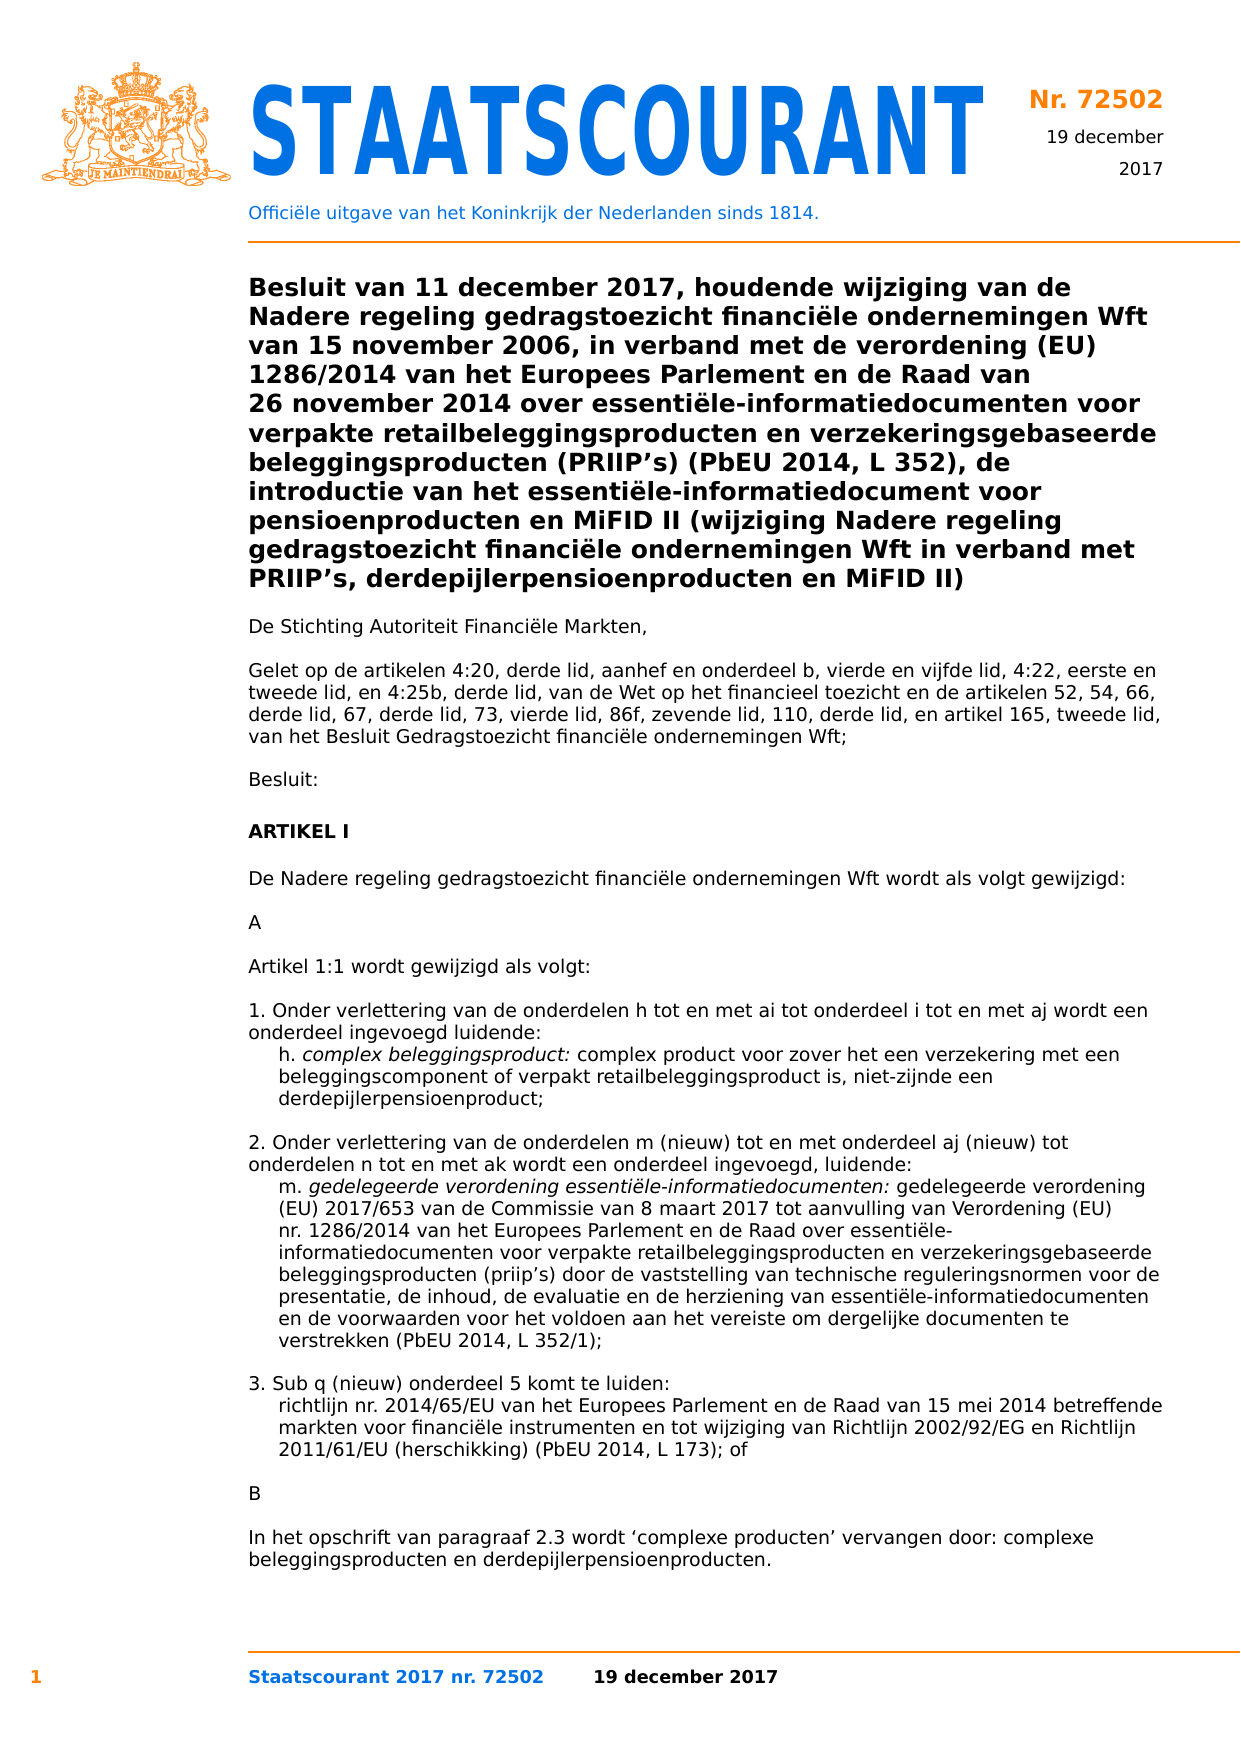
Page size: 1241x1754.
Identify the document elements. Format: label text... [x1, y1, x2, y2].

table_header Nr. 72502 [998, 62, 1240, 121]
table_cell Officiële uitgave van het Koninkrijk der Nederlanden sinds 1814. [248, 203, 1240, 241]
text B [248, 1483, 1163, 1505]
text 2. Onder verlettering van de onderdelen m (nieuw) tot en met onderdeel aj (nieuw) tot onderdelen n tot en met ak wordt een onderdeel ingevoegd, luidende: [248, 1132, 1163, 1176]
text A [248, 912, 1163, 934]
picture [41, 62, 231, 186]
table_header [25, 62, 248, 241]
text richtlijn nr. 2014/65/EU van het Europees Parlement en de Raad van 15 mei 2014 betreffende markten voor financiële instrumenten en tot wijziging van Richtlijn 2002/92/EG en Richtlijn 2011/61/EU (herschikking) (PbEU 2014, L 173); of [278, 1395, 1163, 1461]
text h. complex beleggingsproduct: complex product voor zover het een verzekering met een beleggingscomponent of verpakt retailbeleggingsproduct is, niet-zijnde een derdepijlerpensioenproduct; [278, 1044, 1163, 1110]
text 1. Onder verlettering van de onderdelen h tot en met ai tot onderdeel i tot en met aj wordt een onderdeel ingevoegd luidende: [248, 1000, 1163, 1044]
text Artikel 1:1 wordt gewijzigd als volgt: [248, 956, 1163, 978]
text Gelet op de artikelen 4:20, derde lid, aanhef en onderdeel b, vierde en vijfde lid, 4:22, eerste en tweede lid, en 4:25b, derde lid, van de Wet op het financieel toezicht en de artikelen 52, 54, 66, derde lid, 67, derde lid, 73, vierde lid, 86f, zevende lid, 110, derde lid, en artikel 165, tweede lid, van het Besluit Gedragstoezicht financiële ondernemingen Wft; [248, 659, 1163, 747]
table_cell 19 december [998, 121, 1240, 153]
table_cell 2017 [998, 153, 1240, 203]
subtitle Besluit van 11 december 2017, houdende wijziging van de Nadere regeling gedragstoezicht financiële ondernemingen Wft van 15 november 2006, in verband met de verordening (EU) 1286/2014 van het Europees Parlement en de Raad van 26 november 2014 over essentiële-informatiedocumenten voor verpakte retailbeleggingsproducten en verzekeringsgebaseerde beleggingsproducten (PRIIP’s) (PbEU 2014, L 352), de introductie van het essentiële-informatiedocument voor pensioenproducten en MiFID II (wijziging Nadere regeling gedragstoezicht financiële ondernemingen Wft in verband met PRIIP’s, derdepijlerpensioenproducten en MiFID II) [248, 273, 1163, 594]
text De Stichting Autoriteit Financiële Markten, [248, 616, 1163, 638]
table_header STAATSCOURANT [248, 62, 998, 203]
text De Nadere regeling gedragstoezicht financiële ondernemingen Wft wordt als volgt gewijzigd: [248, 868, 1163, 890]
text In het opschrift van paragraaf 2.3 wordt ‘complexe producten’ vervangen door: complexe beleggingsproducten en derdepijlerpensioenproducten. [248, 1527, 1163, 1571]
text Besluit: [248, 769, 1163, 791]
text m. gedelegeerde verordening essentiële-informatiedocumenten: gedelegeerde verordening (EU) 2017/653 van de Commissie van 8 maart 2017 tot aanvulling van Verordening (EU) nr. 1286/2014 van het Europees Parlement en de Raad over essentiële-informatiedocumenten voor verpakte retailbeleggingsproducten en verzekeringsgebaseerde beleggingsproducten (priip’s) door de vaststelling van technische reguleringsnormen voor de presentatie, de inhoud, de evaluatie en de herziening van essentiële-informatiedocumenten en de voorwaarden voor het voldoen aan het vereiste om dergelijke documenten te verstrekken (PbEU 2014, L 352/1); [278, 1176, 1163, 1351]
subtitle ARTIKEL I [248, 821, 1163, 843]
text 3. Sub q (nieuw) onderdeel 5 komt te luiden: [248, 1373, 1163, 1395]
